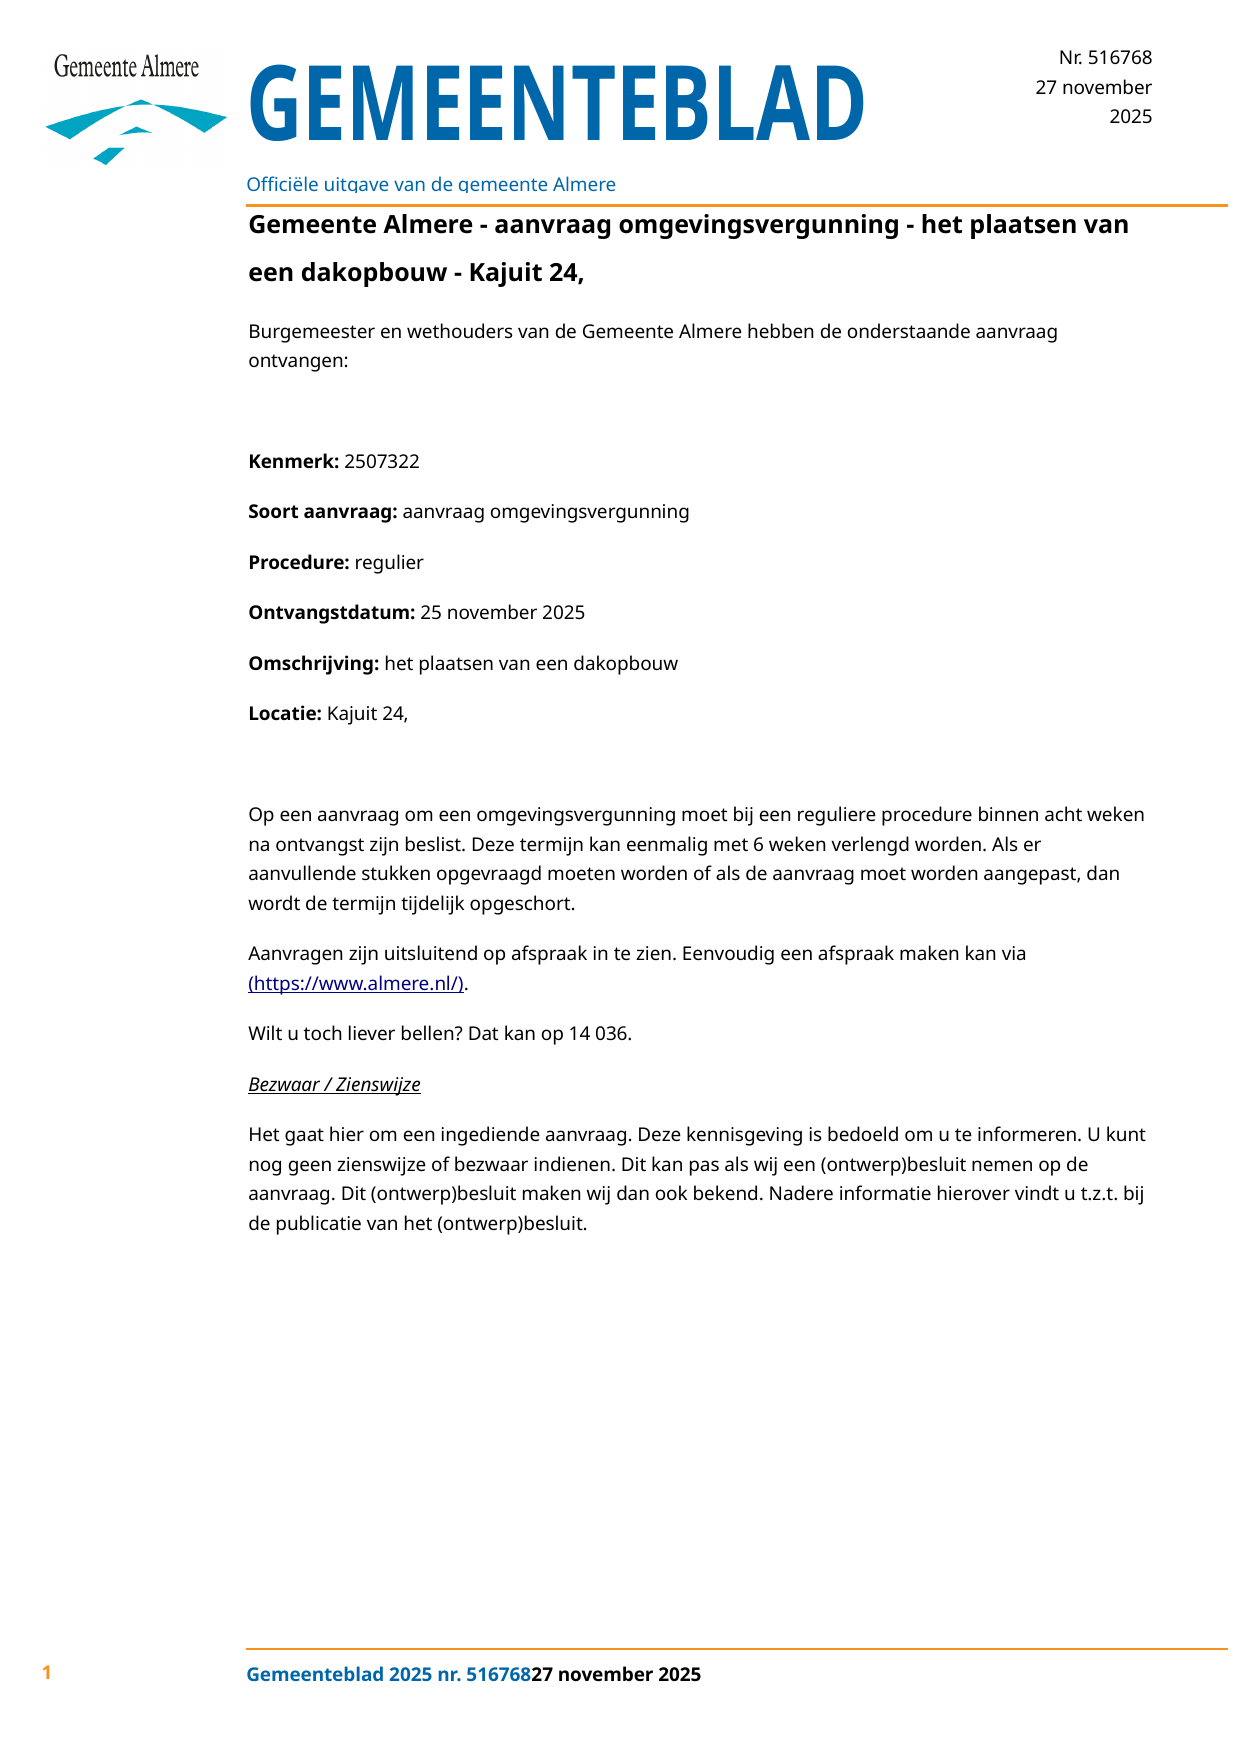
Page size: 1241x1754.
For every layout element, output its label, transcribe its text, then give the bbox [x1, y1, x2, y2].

text Procedure: regulier [248, 549, 1152, 575]
text Kenmerk: 2507322 [248, 448, 1152, 474]
text Bezwaar / Zienswijze [248, 1071, 1152, 1097]
text Aanvragen zijn uitsluitend op afspraak in te zien. Eenvoudig een afspraak maken kan via (https://www.almere.nl/). [248, 940, 1152, 996]
text Soort aanvraag: aanvraag omgevingsvergunning [248, 499, 1152, 524]
text Ontvangstdatum: 25 november 2025 [248, 599, 1152, 625]
text Gemeente Almere - aanvraag omgevingsvergunning - het plaatsen van een dakopbouw - Kajuit 24, [248, 207, 1152, 288]
text Op een aanvraag om een omgevingsvergunning moet bij een reguliere procedure binnen acht weken na ontvangst zijn beslist. Deze termijn kan eenmalig met 6 weken verlengd worden. Als er aanvullende stukken opgevraagd moeten worden of als de aanvraag moet worden aangepast, dan wordt de termijn tijdelijk opgeschort. [248, 801, 1152, 916]
picture [41, 47, 231, 172]
text Burgemeester en wethouders van de Gemeente Almere hebben de onderstaande aanvraag ontvangen: [248, 318, 1152, 373]
text Locatie: Kajuit 24, [248, 700, 1152, 726]
text Het gaat hier om een ingediende aanvraag. Deze kennisgeving is bedoeld om u te informeren. U kunt nog geen zienswijze of bezwaar indienen. Dit kan pas als wij een (ontwerp)besluit nemen op de aanvraag. Dit (ontwerp)besluit maken wij dan ook bekend. Nadere informatie hierover vindt u t.z.t. bij de publicatie van het (ontwerp)besluit. [248, 1121, 1152, 1236]
text Omschrijving: het plaatsen van een dakopbouw [248, 650, 1152, 676]
text Wilt u toch liever bellen? Dat kan op 14 036. [248, 1020, 1152, 1046]
